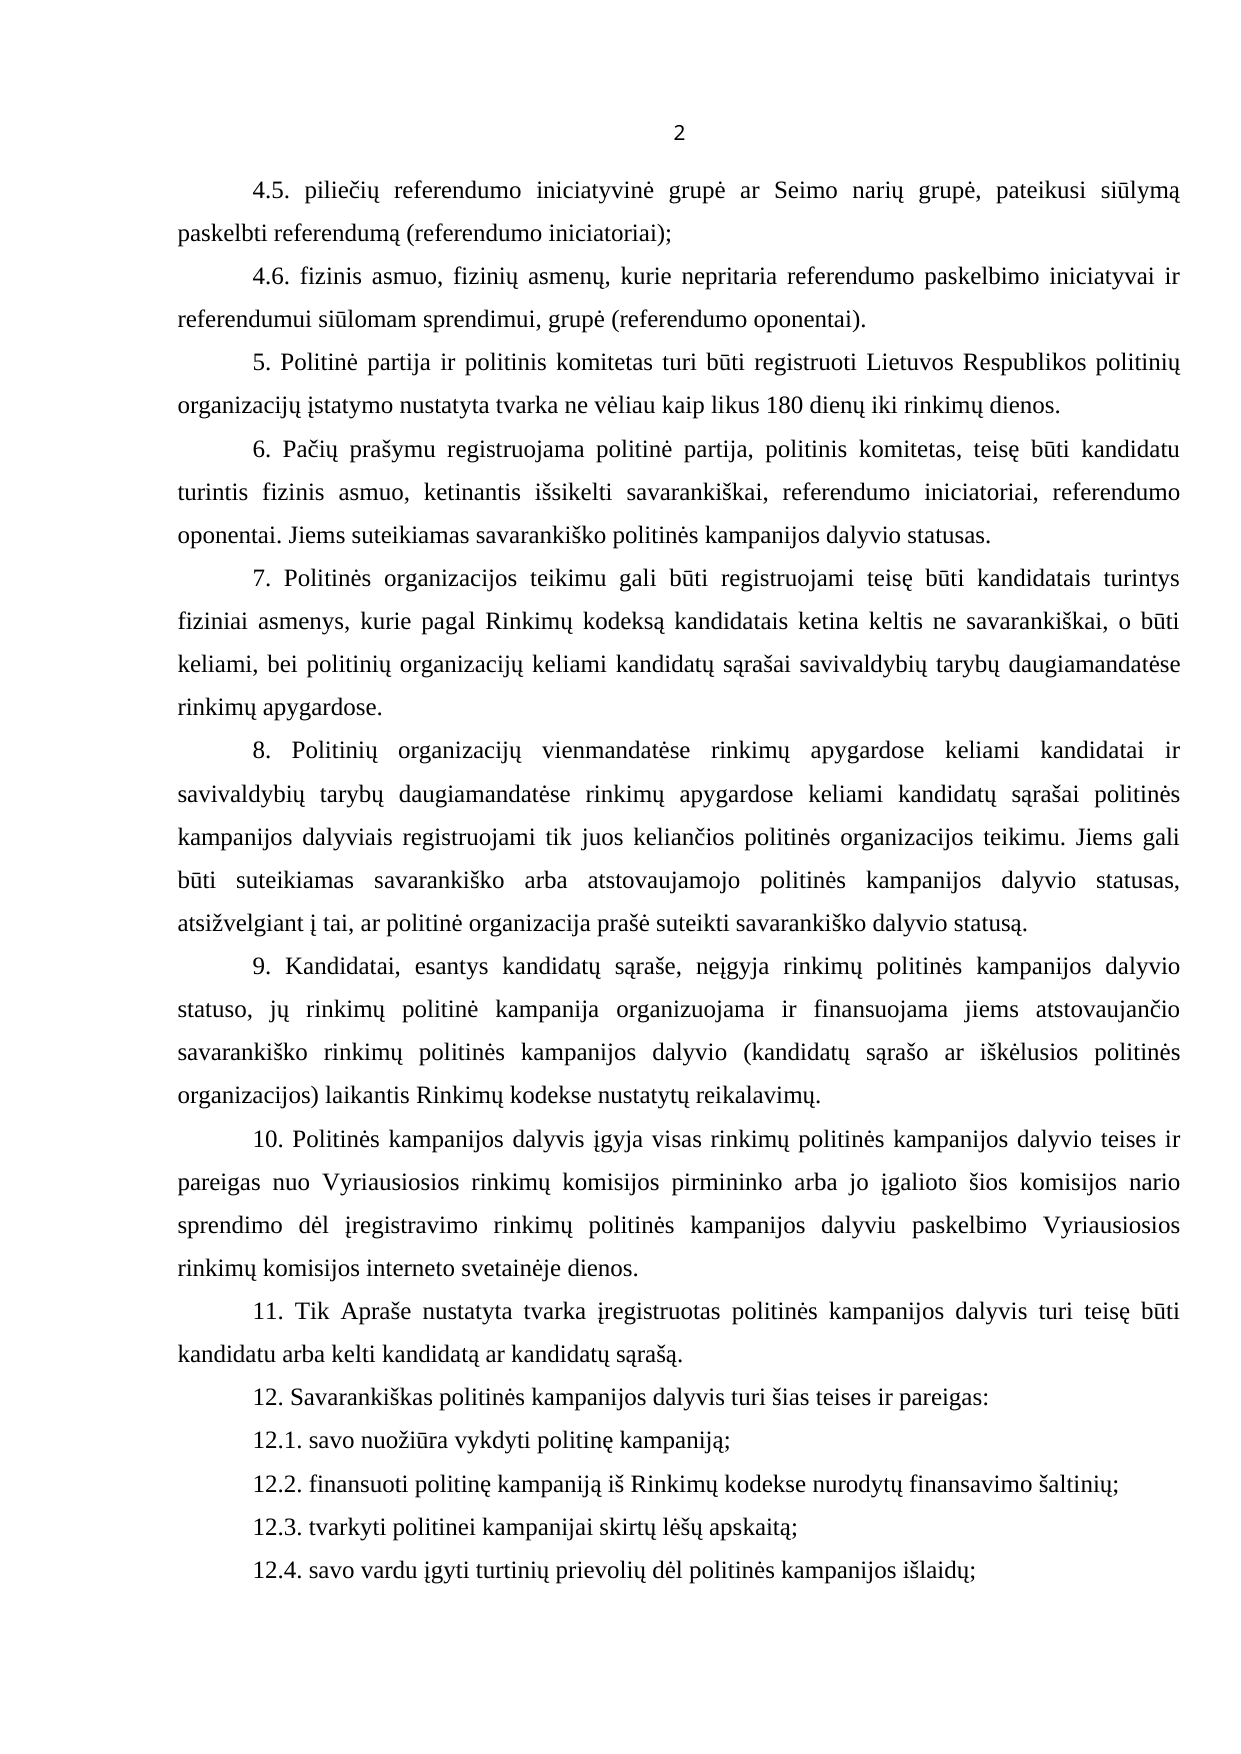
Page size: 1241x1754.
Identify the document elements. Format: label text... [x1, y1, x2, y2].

text 4.6. fizinis asmuo, fizinių asmenų, kurie nepritaria referendumo paskelbimo iniciatyvai ir referendumui siūlomam sprendimui, grupė (referendumo oponentai). [177, 261, 1181, 333]
text 11. Tik Apraše nustatyta tvarka įregistruotas politinės kampanijos dalyvis turi teisę būti kandidatu arba kelti kandidatą ar kandidatų sąrašą. [177, 1296, 1181, 1368]
text 8. Politinių organizacijų vienmandatėse rinkimų apygardose keliami kandidatai ir savivaldybių tarybų daugiamandatėse rinkimų apygardose keliami kandidatų sąrašai politinės kampanijos dalyviais registruojami tik juos keliančios politinės organizacijos teikimu. Jiems gali būti suteikiamas savarankiško arba atstovaujamojo politinės kampanijos dalyvio statusas, atsižvelgiant į tai, ar politinė organizacija prašė suteikti savarankiško dalyvio statusą. [177, 736, 1181, 937]
text 12.3. tvarkyti politinei kampanijai skirtų lėšų apskaitą; [177, 1512, 1181, 1541]
text 4.5. piliečių referendumo iniciatyvinė grupė ar Seimo narių grupė, pateikusi siūlymą paskelbti referendumą (referendumo iniciatoriai); [177, 175, 1181, 247]
text 12.1. savo nuožiūra vykdyti politinę kampaniją; [177, 1426, 1181, 1454]
text 9. Kandidatai, esantys kandidatų sąraše, neįgyja rinkimų politinės kampanijos dalyvio statuso, jų rinkimų politinė kampanija organizuojama ir finansuojama jiems atstovaujančio savarankiško rinkimų politinės kampanijos dalyvio (kandidatų sąrašo ar iškėlusios politinės organizacijos) laikantis Rinkimų kodekse nustatytų reikalavimų. [177, 951, 1181, 1109]
text 12. Savarankiškas politinės kampanijos dalyvis turi šias teises ir pareigas: [177, 1382, 1181, 1411]
text 10. Politinės kampanijos dalyvis įgyja visas rinkimų politinės kampanijos dalyvio teises ir pareigas nuo Vyriausiosios rinkimų komisijos pirmininko arba jo įgalioto šios komisijos nario sprendimo dėl įregistravimo rinkimų politinės kampanijos dalyviu paskelbimo Vyriausiosios rinkimų komisijos interneto svetainėje dienos. [177, 1124, 1181, 1282]
text 12.4. savo vardu įgyti turtinių prievolių dėl politinės kampanijos išlaidų; [177, 1555, 1181, 1584]
text 6. Pačių prašymu registruojama politinė partija, politinis komitetas, teisę būti kandidatu turintis fizinis asmuo, ketinantis išsikelti savarankiškai, referendumo iniciatoriai, referendumo oponentai. Jiems suteikiamas savarankiško politinės kampanijos dalyvio statusas. [177, 434, 1181, 549]
text 7. Politinės organizacijos teikimu gali būti registruojami teisę būti kandidatais turintys fiziniai asmenys, kurie pagal Rinkimų kodeksą kandidatais ketina keltis ne savarankiškai, o būti keliami, bei politinių organizacijų keliami kandidatų sąrašai savivaldybių tarybų daugiamandatėse rinkimų apygardose. [177, 563, 1181, 721]
text 5. Politinė partija ir politinis komitetas turi būti registruoti Lietuvos Respublikos politinių organizacijų įstatymo nustatyta tvarka ne vėliau kaip likus 180 dienų iki rinkimų dienos. [177, 347, 1181, 419]
text 12.2. finansuoti politinę kampaniją iš Rinkimų kodekse nurodytų finansavimo šaltinių; [177, 1469, 1181, 1497]
